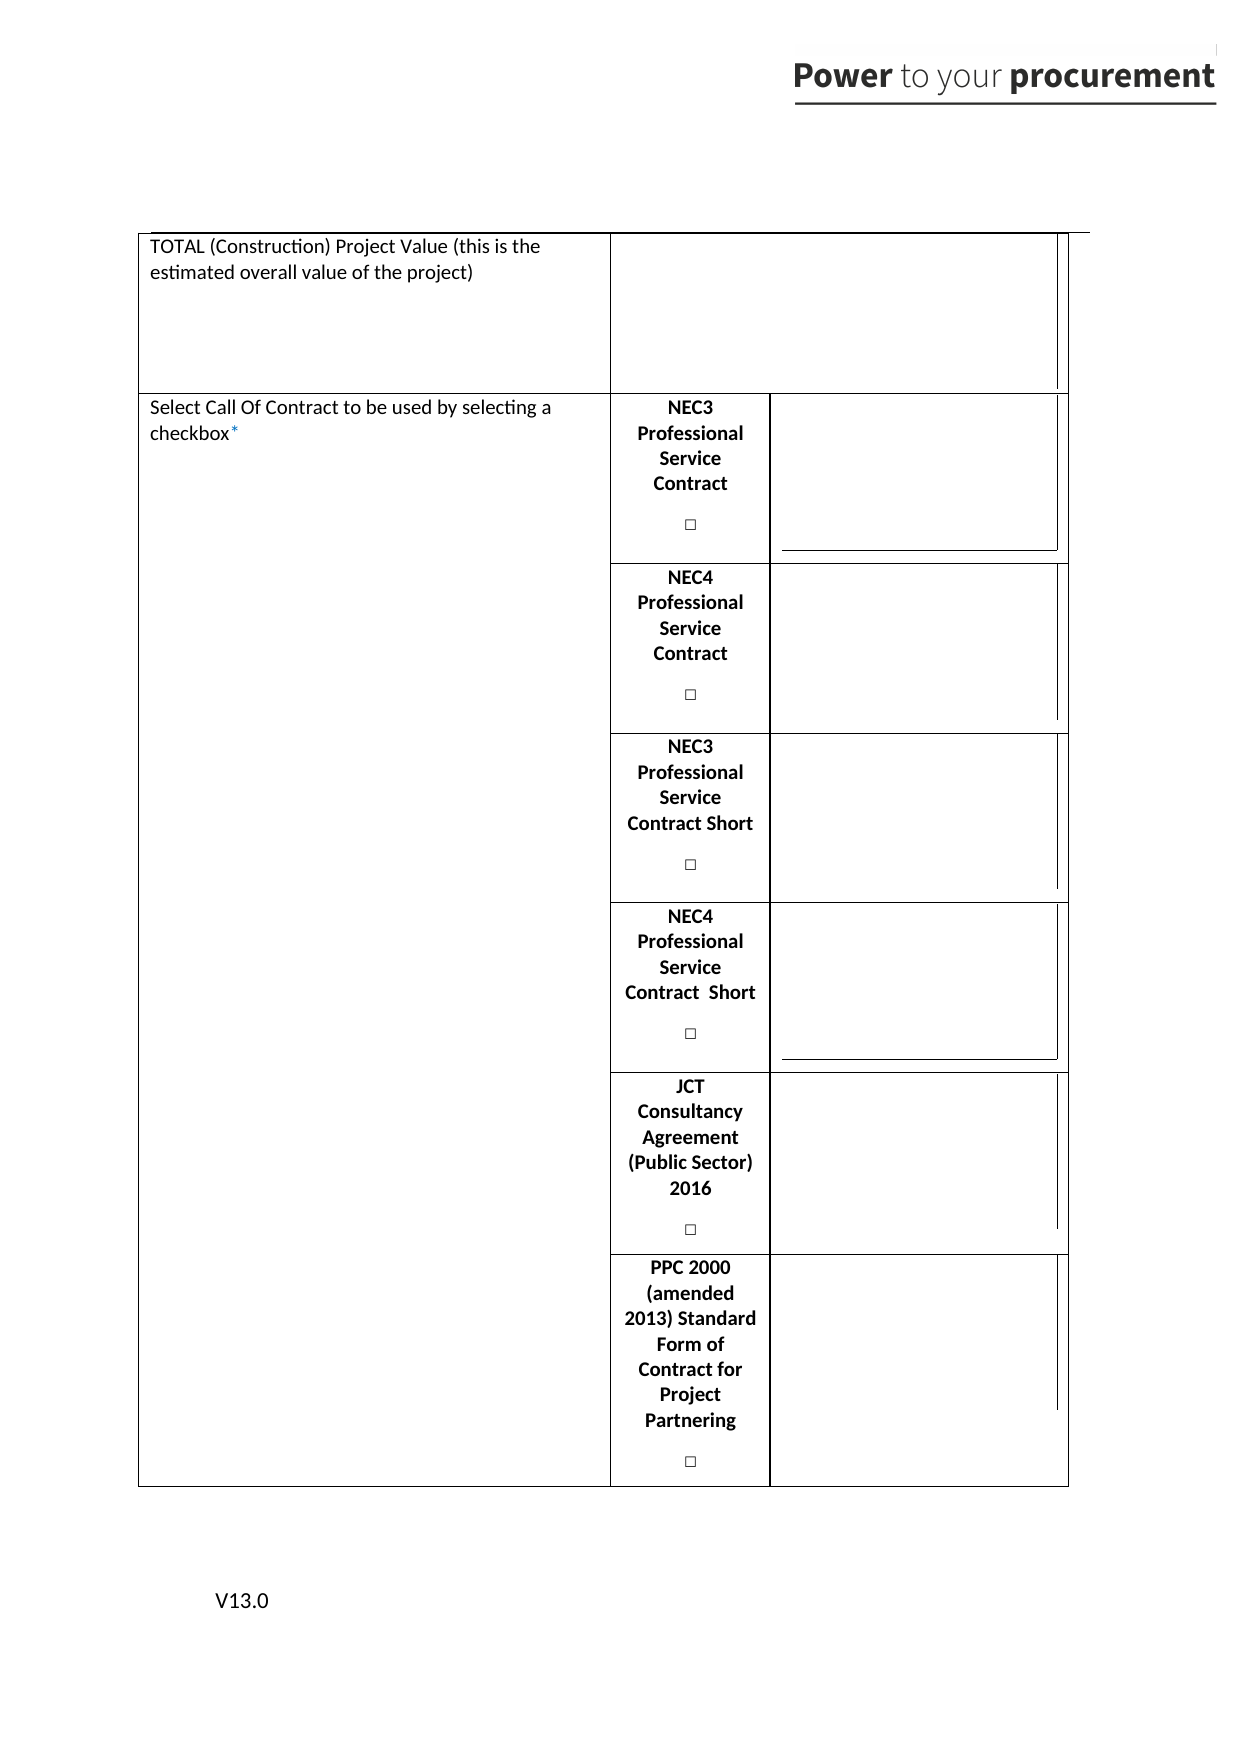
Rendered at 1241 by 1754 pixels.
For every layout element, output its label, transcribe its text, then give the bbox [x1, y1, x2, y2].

table_cell [782, 1256, 1056, 1410]
table_cell [782, 1074, 1056, 1228]
table_cell NEC3 Professional Service Contract ☐ [611, 394, 769, 563]
table_cell JCT Consultancy Agreement (Public Sector) 2016 ☐ [611, 1073, 769, 1253]
table_cell [782, 395, 1056, 549]
table_cell [771, 394, 1068, 563]
table_cell PPC 2000 (amended 2013) Standard Form of Contract for Project Partnering ☐ [611, 1255, 769, 1486]
table_cell Select Call Of Contract to be used by selecting a checkbox* [139, 394, 610, 1486]
table_cell [623, 235, 1056, 389]
table_cell NEC4 Professional Service Contract Short ☐ [611, 903, 769, 1072]
table_cell [771, 1073, 1068, 1253]
table_cell [611, 234, 1068, 393]
table_cell [771, 1255, 1068, 1486]
table_cell TOTAL (Construction) Project Value (this is the estimated overall value of the project) [139, 234, 610, 393]
table_cell [771, 734, 1068, 902]
table_cell [782, 904, 1056, 1058]
table_cell NEC4 Professional Service Contract ☐ [611, 564, 769, 733]
table_cell [771, 564, 1068, 733]
table_cell [782, 735, 1056, 889]
table_cell [771, 903, 1068, 1072]
table_cell NEC3 Professional Service Contract Short ☐ [611, 734, 769, 902]
table_cell [782, 565, 1056, 719]
